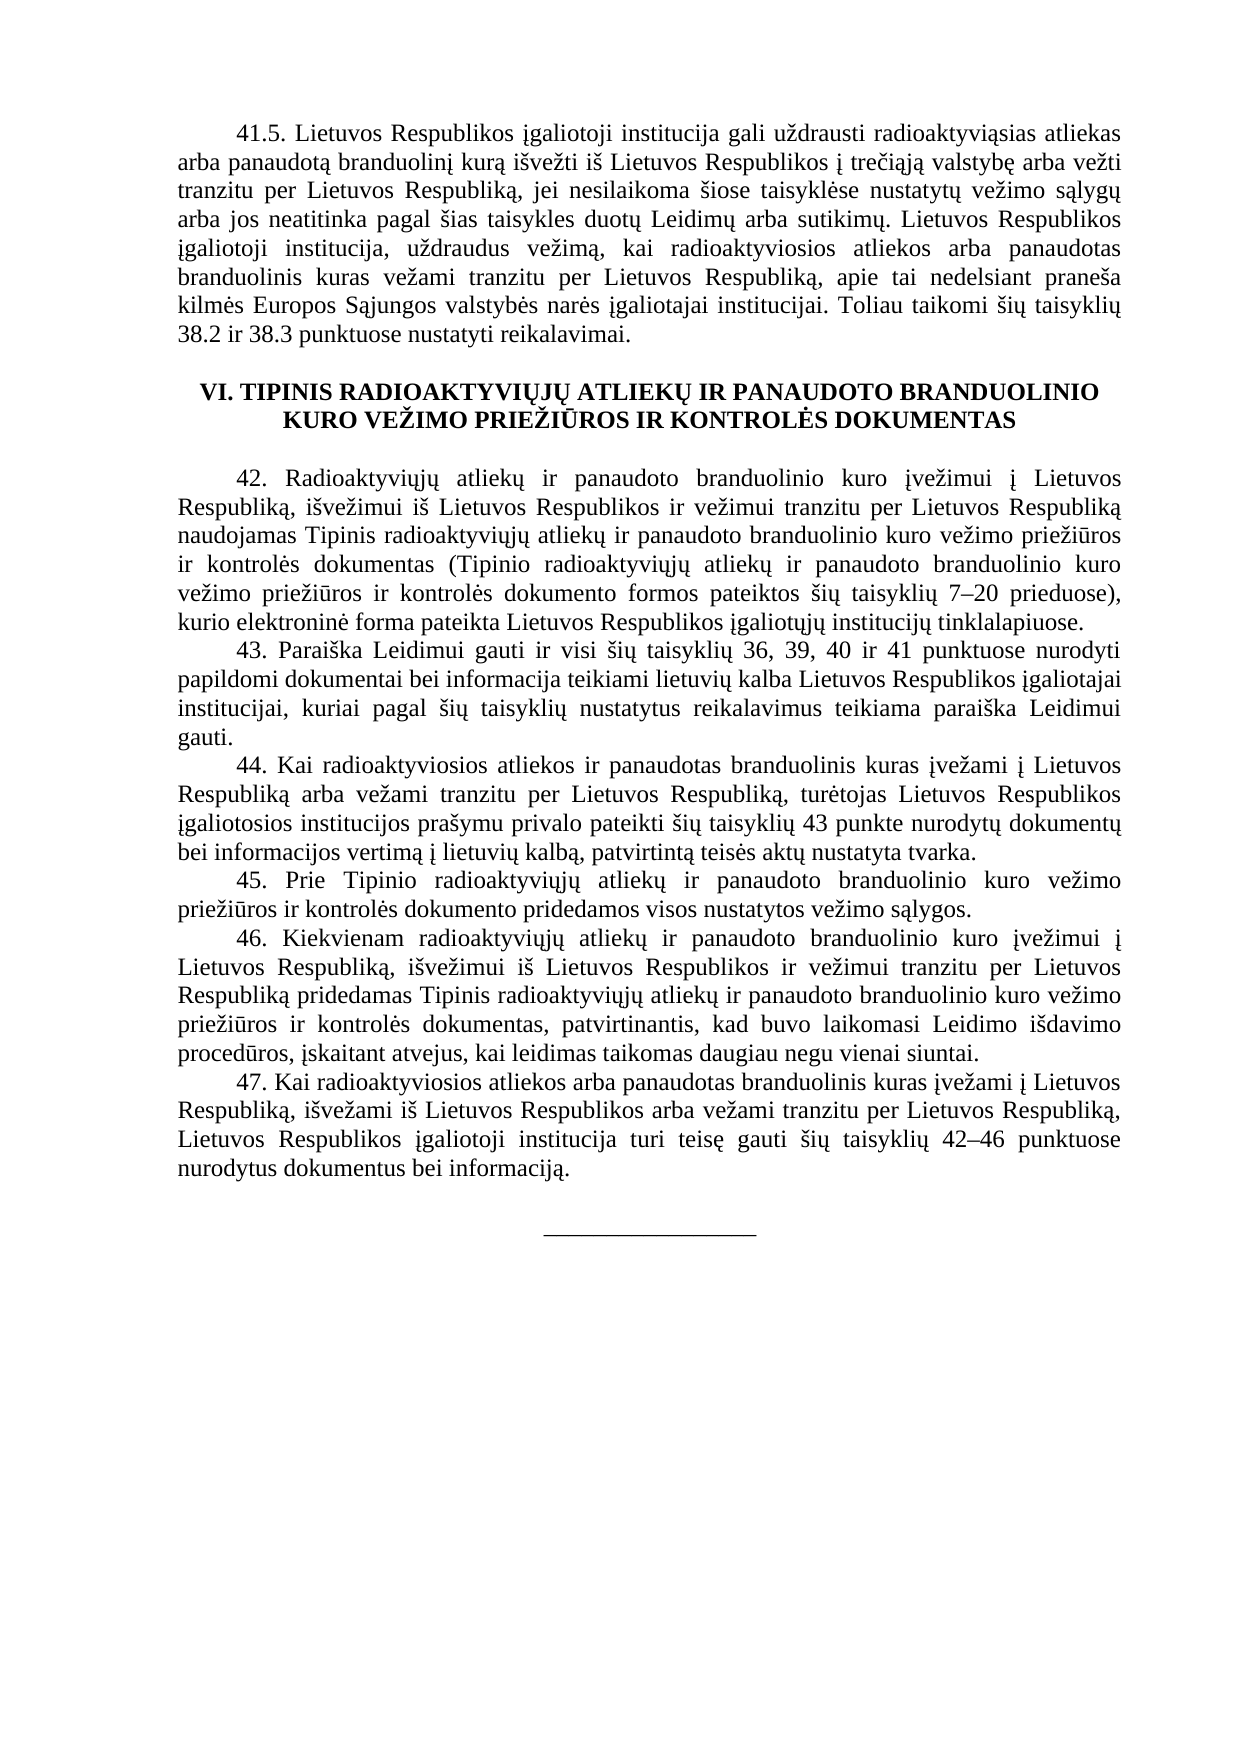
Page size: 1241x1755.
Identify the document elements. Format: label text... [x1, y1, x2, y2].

text 41.5. Lietuvos Respublikos įgaliotoji institucija gali uždrausti radioaktyviąsias atliekas arba panaudotą branduolinį kurą išvežti iš Lietuvos Respublikos į trečiąją valstybę arba vežti tranzitu per Lietuvos Respubliką, jei nesilaikoma šiose taisyklėse nustatytų vežimo sąlygų arba jos neatitinka pagal šias taisykles duotų Leidimų arba sutikimų. Lietuvos Respublikos įgaliotoji institucija, uždraudus vežimą, kai radioaktyviosios atliekos arba panaudotas branduolinis kuras vežami tranzitu per Lietuvos Respubliką, apie tai nedelsiant praneša kilmės Europos Sąjungos valstybės narės įgaliotajai institucijai. Toliau taikomi šių taisyklių 38.2 ir 38.3 punktuose nustatyti reikalavimai. [177, 118, 1122, 348]
text _________________ [177, 1211, 1122, 1239]
text 45. Prie Tipinio radioaktyviųjų atliekų ir panaudoto branduolinio kuro vežimo priežiūros ir kontrolės dokumento pridedamos visos nustatytos vežimo sąlygos. [177, 866, 1122, 923]
text VI. TIPINIS RADIOAKTYVIŲJŲ ATLIEKŲ IR PANAUDOTO BRANDUOLINIO KURO VEŽIMO PRIEŽIŪROS IR KONTROLĖS DOKUMENTAS [177, 377, 1122, 434]
text 46. Kiekvienam radioaktyviųjų atliekų ir panaudoto branduolinio kuro įvežimui į Lietuvos Respubliką, išvežimui iš Lietuvos Respublikos ir vežimui tranzitu per Lietuvos Respubliką pridedamas Tipinis radioaktyviųjų atliekų ir panaudoto branduolinio kuro vežimo priežiūros ir kontrolės dokumentas, patvirtinantis, kad buvo laikomasi Leidimo išdavimo procedūros, įskaitant atvejus, kai leidimas taikomas daugiau negu vienai siuntai. [177, 923, 1122, 1067]
text 47. Kai radioaktyviosios atliekos arba panaudotas branduolinis kuras įvežami į Lietuvos Respubliką, išvežami iš Lietuvos Respublikos arba vežami tranzitu per Lietuvos Respubliką, Lietuvos Respublikos įgaliotoji institucija turi teisę gauti šių taisyklių 42–46 punktuose nurodytus dokumentus bei informaciją. [177, 1067, 1122, 1182]
text 42. Radioaktyviųjų atliekų ir panaudoto branduolinio kuro įvežimui į Lietuvos Respubliką, išvežimui iš Lietuvos Respublikos ir vežimui tranzitu per Lietuvos Respubliką naudojamas Tipinis radioaktyviųjų atliekų ir panaudoto branduolinio kuro vežimo priežiūros ir kontrolės dokumentas (Tipinio radioaktyviųjų atliekų ir panaudoto branduolinio kuro vežimo priežiūros ir kontrolės dokumento formos pateiktos šių taisyklių 7–20 prieduose), kurio elektroninė forma pateikta Lietuvos Respublikos įgaliotųjų institucijų tinklalapiuose. [177, 463, 1122, 636]
text 44. Kai radioaktyviosios atliekos ir panaudotas branduolinis kuras įvežami į Lietuvos Respubliką arba vežami tranzitu per Lietuvos Respubliką, turėtojas Lietuvos Respublikos įgaliotosios institucijos prašymu privalo pateikti šių taisyklių 43 punkte nurodytų dokumentų bei informacijos vertimą į lietuvių kalbą, patvirtintą teisės aktų nustatyta tvarka. [177, 751, 1122, 866]
text 43. Paraiška Leidimui gauti ir visi šių taisyklių 36, 39, 40 ir 41 punktuose nurodyti papildomi dokumentai bei informacija teikiami lietuvių kalba Lietuvos Respublikos įgaliotajai institucijai, kuriai pagal šių taisyklių nustatytus reikalavimus teikiama paraiška Leidimui gauti. [177, 636, 1122, 751]
